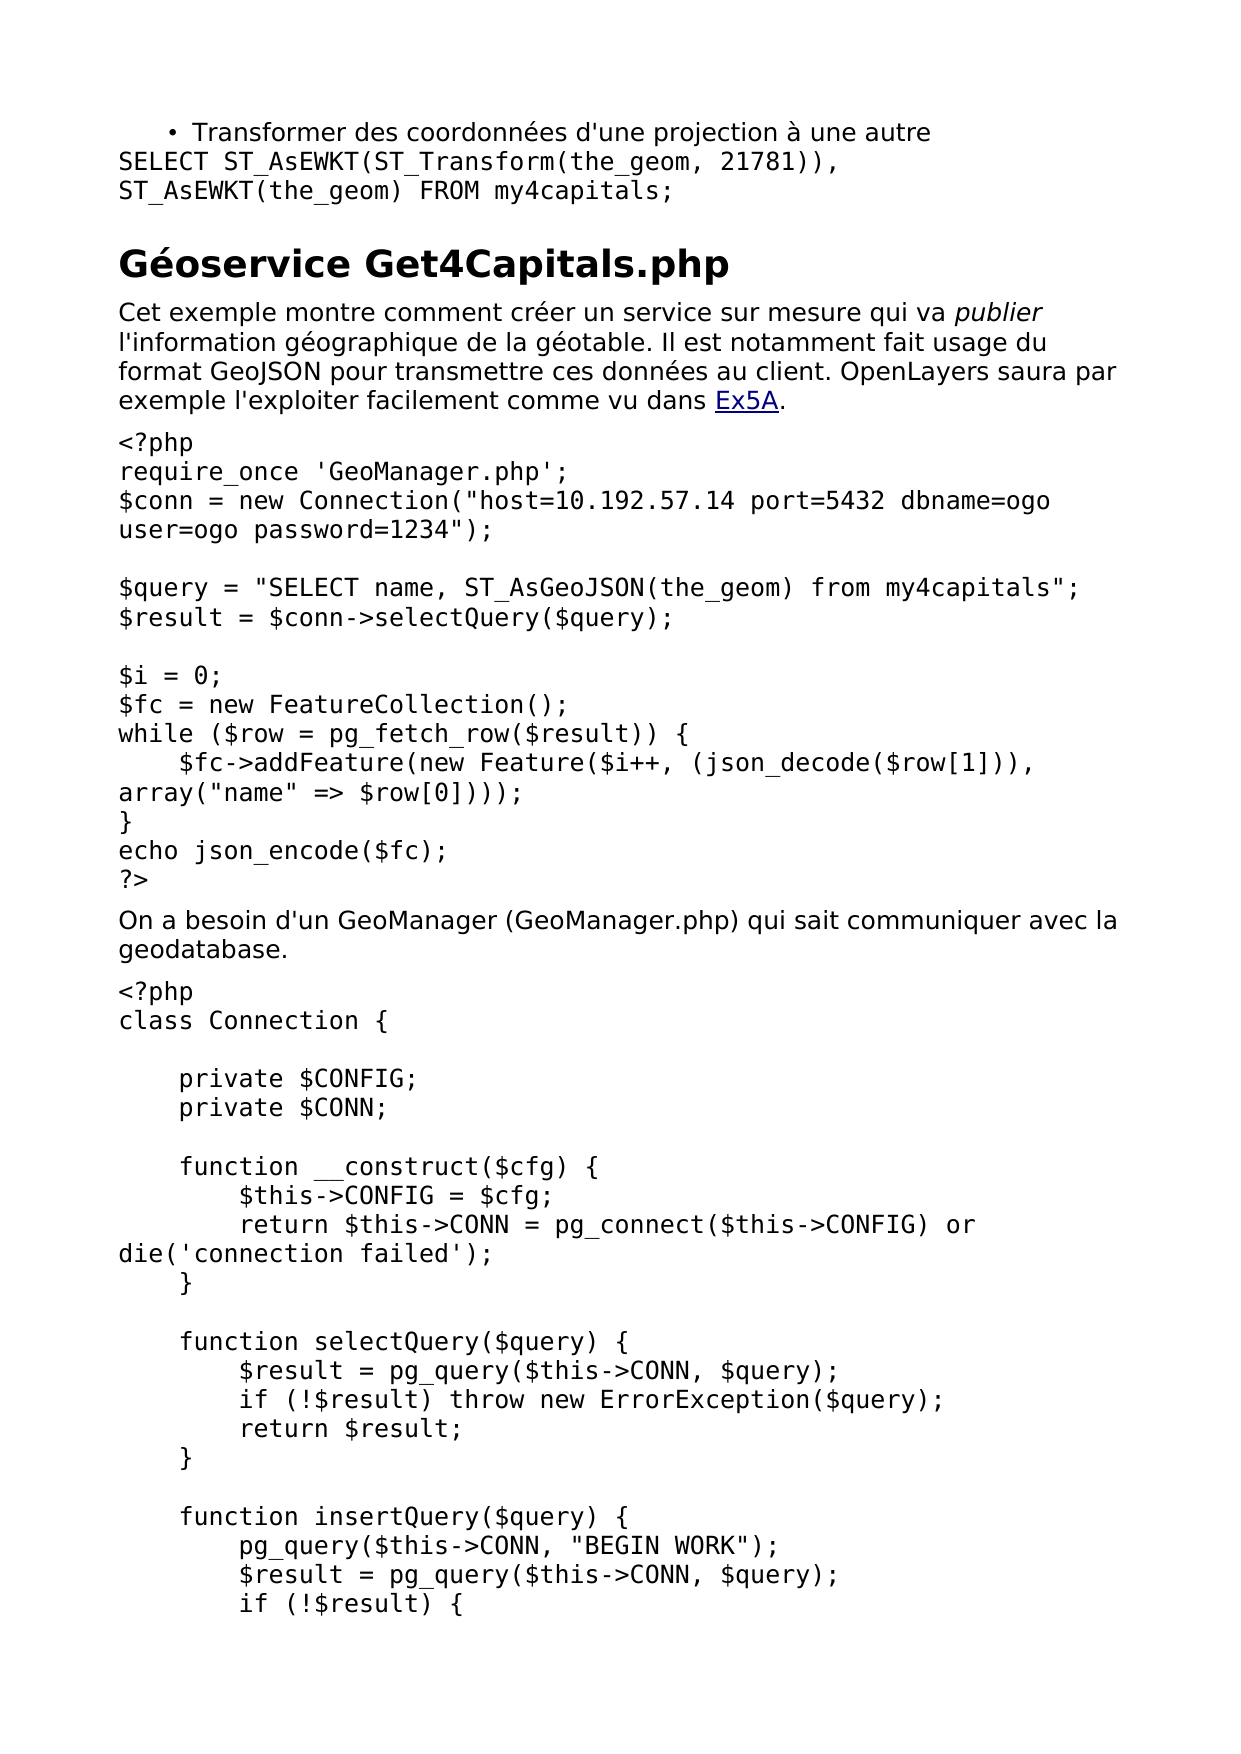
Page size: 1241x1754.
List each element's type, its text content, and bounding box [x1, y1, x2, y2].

text <?php require_once 'GeoManager.php'; $conn = new Connection("host=10.192.57.14 port=5432 dbname=ogo user=ogo password=1234"); $query = "SELECT name, ST_AsGeoJSON(the_geom) from my4capitals"; $result = $conn->selectQuery($query); $i = 0; $fc = new FeatureCollection(); while ($row = pg_fetch_row($result)) { $fc->addFeature(new Feature($i++, (json_decode($row[1])), array("name" => $row[0]))); } echo json_encode($fc); ?> [118, 428, 1122, 894]
text On a besoin d'un GeoManager (GeoManager.php) qui sait communiquer avec la geodatabase. [118, 906, 1122, 964]
subtitle Géoservice Get4Capitals.php [118, 242, 1122, 286]
text SELECT ST_AsEWKT(ST_Transform(the_geom, 21781)), ST_AsEWKT(the_geom) FROM my4capitals; [118, 147, 1122, 206]
text Cet exemple montre comment créer un service sur mesure qui va publier l'information géographique de la géotable. Il est notamment fait usage du format GeoJSON pour transmettre ces données au client. OpenLayers saura par exemple l'exploiter facilement comme vu dans Ex5A. [118, 298, 1122, 415]
text <?php class Connection { private $CONFIG; private $CONN; function __construct($cfg) { $this->CONFIG = $cfg; return $this->CONN = pg_connect($this->CONFIG) or die('connection failed'); } function selectQuery($query) { $result = pg_query($this->CONN, $query); if (!$result) throw new ErrorException($query); return $result; } function insertQuery($query) { pg_query($this->CONN, "BEGIN WORK"); $result = pg_query($this->CONN, $query); if (!$result) { [118, 977, 1122, 1619]
list Transformer des coordonnées d'une projection à une autre [177, 118, 1122, 147]
